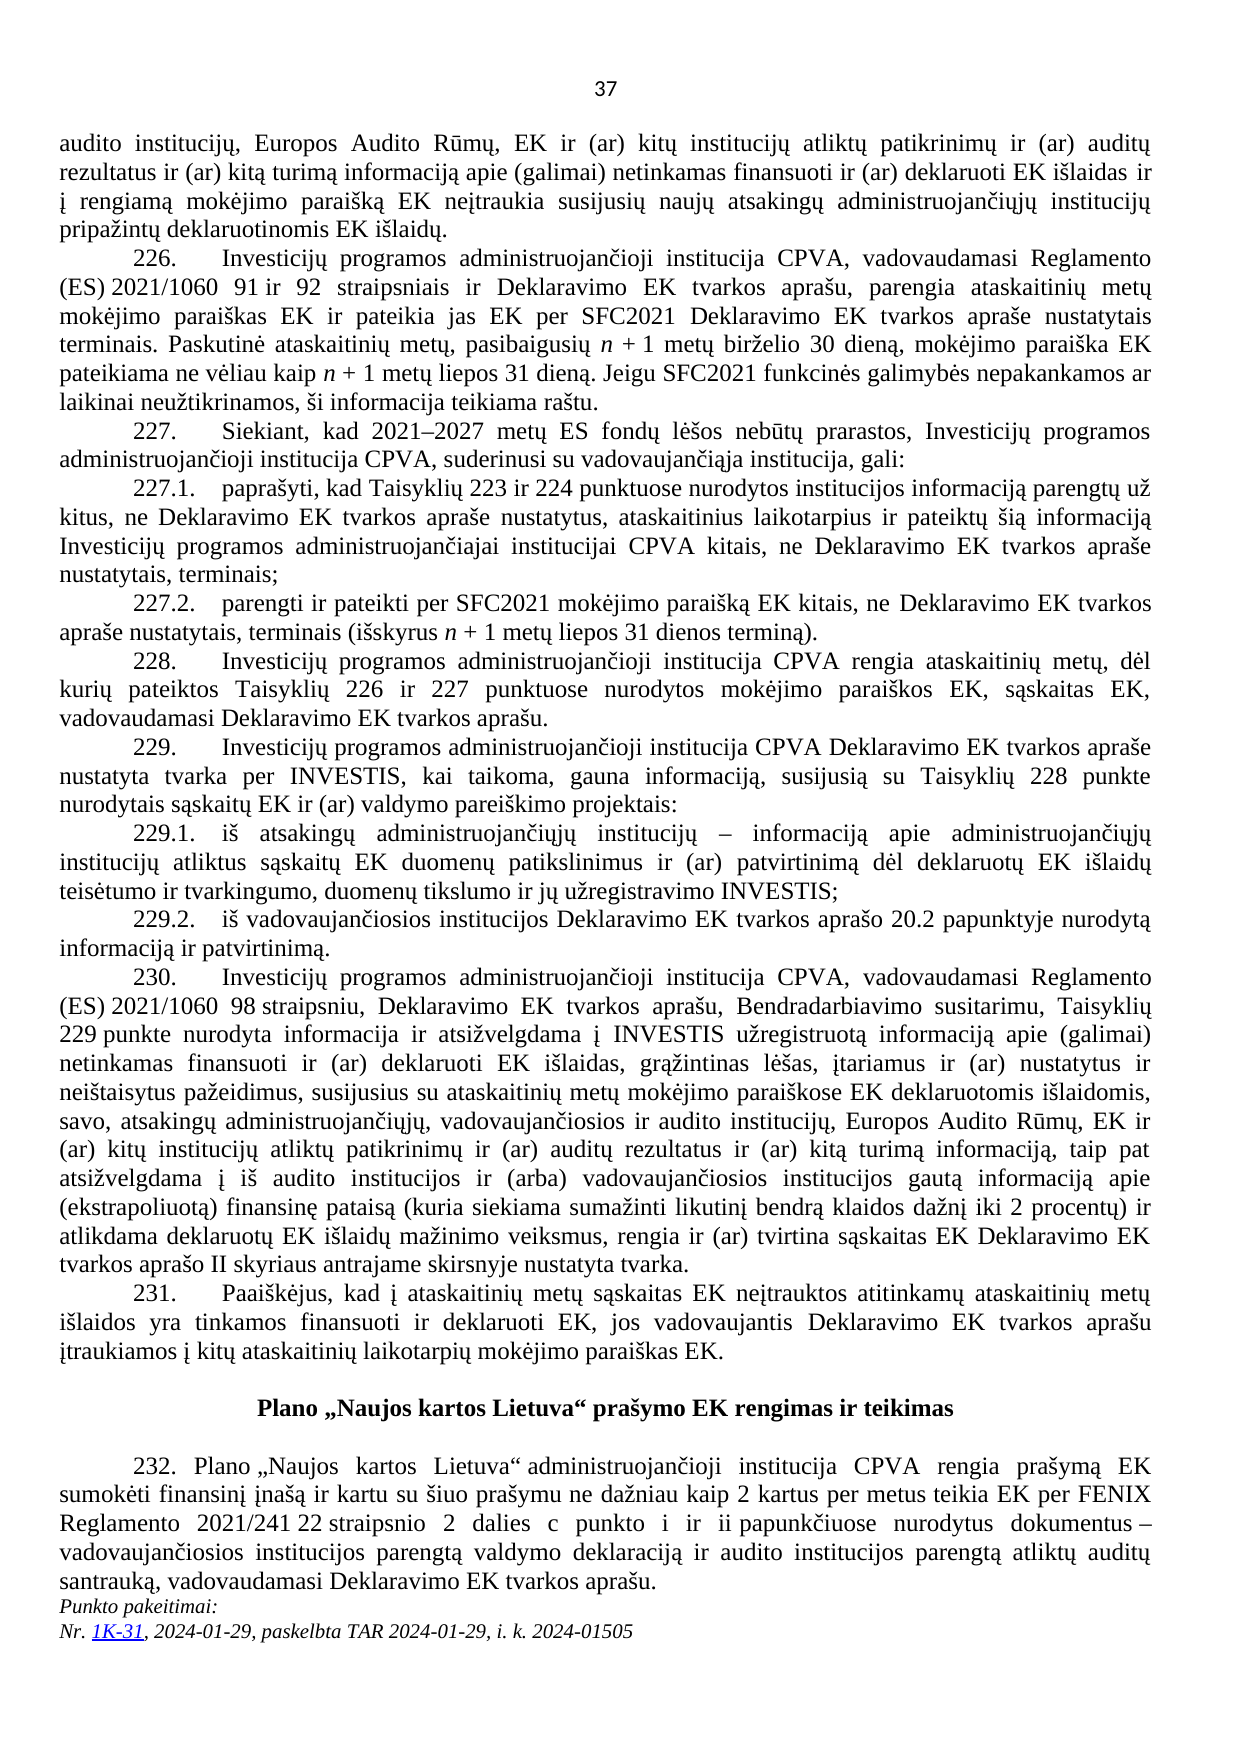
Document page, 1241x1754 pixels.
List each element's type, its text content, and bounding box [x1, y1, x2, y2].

text 232. Plano „Naujos kartos Lietuva“ administruojančioji institucija CPVA rengia prašymą EK sumokėti finansinį įnašą ir kartu su šiuo prašymu ne dažniau kaip 2 kartus per metus teikia EK per FENIX Reglamento 2021/241 22 straipsnio 2 dalies c punkto i ir ii papunkčiuose nurodytus dokumentus – vadovaujančiosios institucijos parengtą valdymo deklaraciją ir audito institucijos parengtą atliktų auditų santrauką, vadovaudamasi Deklaravimo EK tvarkos aprašu. [59, 1451, 1152, 1594]
text 227.1. paprašyti, kad Taisyklių 223 ir 224 punktuose nurodytos institucijos informaciją parengtų už kitus, ne Deklaravimo EK tvarkos apraše nustatytus, ataskaitinius laikotarpius ir pateiktų šią informaciją Investicijų programos administruojančiajai institucijai CPVA kitais, ne Deklaravimo EK tvarkos apraše nustatytais, terminais; [59, 473, 1152, 588]
text 227. Siekiant, kad 2021–2027 metų ES fondų lėšos nebūtų prarastos, Investicijų programos administruojančioji institucija CPVA, suderinusi su vadovaujančiąja institucija, gali: [59, 416, 1152, 473]
text 231. Paaiškėjus, kad į ataskaitinių metų sąskaitas EK neįtrauktos atitinkamų ataskaitinių metų išlaidos yra tinkamos finansuoti ir deklaruoti EK, jos vadovaujantis Deklaravimo EK tvarkos aprašu įtraukiamos į kitų ataskaitinių laikotarpių mokėjimo paraiškas EK. [59, 1278, 1152, 1364]
text 227.2. parengti ir pateikti per SFC2021 mokėjimo paraišką EK kitais, ne Deklaravimo EK tvarkos apraše nustatytais, terminais (išskyrus n + 1 metų liepos 31 dienos terminą). [59, 588, 1152, 646]
text audito institucijų, Europos Audito Rūmų, EK ir (ar) kitų institucijų atliktų patikrinimų ir (ar) auditų rezultatus ir (ar) kitą turimą informaciją apie (galimai) netinkamas finansuoti ir (ar) deklaruoti EK išlaidas ir į rengiamą mokėjimo paraišką EK neįtraukia susijusių naujų atsakingų administruojančiųjų institucijų pripažintų deklaruotinomis EK išlaidų. [59, 128, 1152, 243]
text 229.1. iš atsakingų administruojančiųjų institucijų – informaciją apie administruojančiųjų institucijų atliktus sąskaitų EK duomenų patikslinimus ir (ar) patvirtinimą dėl deklaruotų EK išlaidų teisėtumo ir tvarkingumo, duomenų tikslumo ir jų užregistravimo INVESTIS; [59, 818, 1152, 904]
text 229.2. iš vadovaujančiosios institucijos Deklaravimo EK tvarkos aprašo 20.2 papunktyje nurodytą informaciją ir patvirtinimą. [59, 904, 1152, 962]
text 226. Investicijų programos administruojančioji institucija CPVA, vadovaudamasi Reglamento (ES) 2021/1060 91 ir 92 straipsniais ir Deklaravimo EK tvarkos aprašu, parengia ataskaitinių metų mokėjimo paraiškas EK ir pateikia jas EK per SFC2021 Deklaravimo EK tvarkos apraše nustatytais terminais. Paskutinė ataskaitinių metų, pasibaigusių n + 1 metų birželio 30 dieną, mokėjimo paraiška EK pateikiama ne vėliau kaip n + 1 metų liepos 31 dieną. Jeigu SFC2021 funkcinės galimybės nepakankamos ar laikinai neužtikrinamos, ši informacija teikiama raštu. [59, 243, 1152, 416]
subtitle Plano „Naujos kartos Lietuva“ prašymo EK rengimas ir teikimas [59, 1393, 1152, 1422]
text 229. Investicijų programos administruojančioji institucija CPVA Deklaravimo EK tvarkos apraše nustatyta tvarka per INVESTIS, kai taikoma, gauna informaciją, susijusią su Taisyklių 228 punkte nurodytais sąskaitų EK ir (ar) valdymo pareiškimo projektais: [59, 732, 1152, 818]
text 230. Investicijų programos administruojančioji institucija CPVA, vadovaudamasi Reglamento (ES) 2021/1060 98 straipsniu, Deklaravimo EK tvarkos aprašu, Bendradarbiavimo susitarimu, Taisyklių 229 punkte nurodyta informacija ir atsižvelgdama į INVESTIS užregistruotą informaciją apie (galimai) netinkamas finansuoti ir (ar) deklaruoti EK išlaidas, grąžintinas lėšas, įtariamus ir (ar) nustatytus ir neištaisytus pažeidimus, susijusius su ataskaitinių metų mokėjimo paraiškose EK deklaruotomis išlaidomis, savo, atsakingų administruojančiųjų, vadovaujančiosios ir audito institucijų, Europos Audito Rūmų, EK ir (ar) kitų institucijų atliktų patikrinimų ir (ar) auditų rezultatus ir (ar) kitą turimą informaciją, taip pat atsižvelgdama į iš audito institucijos ir (arba) vadovaujančiosios institucijos gautą informaciją apie (ekstrapoliuotą) finansinę pataisą (kuria siekiama sumažinti likutinį bendrą klaidos dažnį iki 2 procentų) ir atlikdama deklaruotų EK išlaidų mažinimo veiksmus, rengia ir (ar) tvirtina sąskaitas EK Deklaravimo EK tvarkos aprašo II skyriaus antrajame skirsnyje nustatyta tvarka. [59, 962, 1152, 1278]
text Nr. 1K-31, 2024-01-29, paskelbta TAR 2024-01-29, i. k. 2024-01505 [59, 1618, 1152, 1643]
text Punkto pakeitimai: [59, 1594, 1152, 1618]
text 228. Investicijų programos administruojančioji institucija CPVA rengia ataskaitinių metų, dėl kurių pateiktos Taisyklių 226 ir 227 punktuose nurodytos mokėjimo paraiškos EK, sąskaitas EK, vadovaudamasi Deklaravimo EK tvarkos aprašu. [59, 646, 1152, 732]
